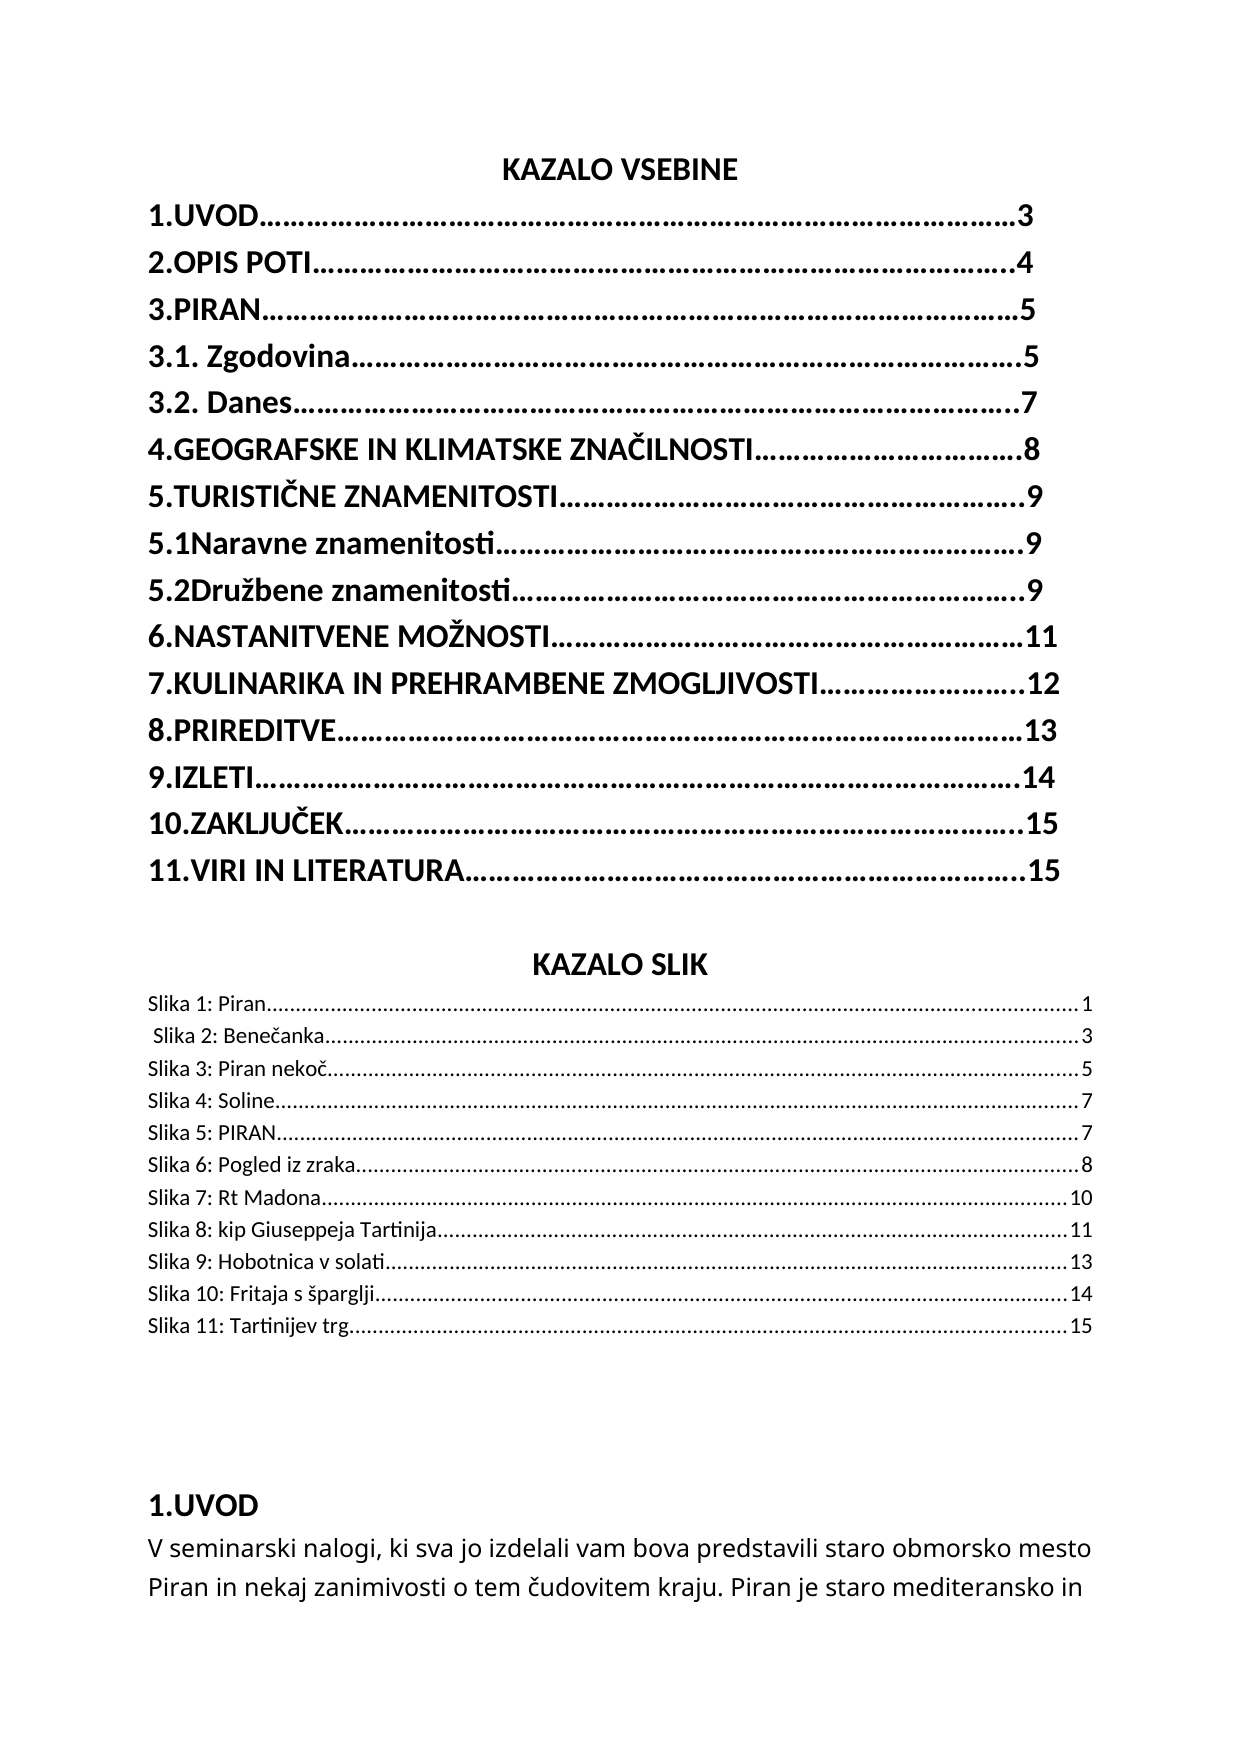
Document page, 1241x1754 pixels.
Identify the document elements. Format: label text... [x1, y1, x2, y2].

text 5.1Naravne znamenitosti………………………………………………………….9 [148, 522, 1093, 562]
text Slika 10: Fritaja s šparglji 14 [148, 1279, 1093, 1307]
text Slika 7: Rt Madona 10 [148, 1183, 1093, 1211]
text Slika 5: PIRAN 7 [148, 1118, 1093, 1146]
text 1.UVOD……………………………………………………………………………………3 [148, 194, 1093, 235]
text Slika 2: Benečanka 3 [148, 1022, 1093, 1050]
text 1.UVOD [148, 1484, 1093, 1524]
text 10.ZAKLJUČEK…………………………………………………………………………..15 [148, 802, 1093, 843]
text 9.IZLETI…………………………………………………………………………………….14 [148, 756, 1093, 796]
text 2.OPIS POTI……………………………………………………………………………..4 [148, 241, 1093, 282]
text 3.2. Danes………………………………………………………………………………..7 [148, 381, 1093, 422]
text 7.KULINARIKA IN PREHRAMBENE ZMOGLJIVOSTI……………………..12 [148, 662, 1093, 703]
text Slika 6: Pogled iz zraka 8 [148, 1150, 1093, 1178]
text 4.GEOGRAFSKE IN KLIMATSKE ZNAČILNOSTI…………………………….8 [148, 428, 1093, 469]
text V seminarski nalogi, ki sva jo izdelali vam bova predstavili staro obmorsko mesto Piran in nekaj zanimivosti o tem čudovitem kraju. Piran je staro mediteransko in [148, 1531, 1093, 1604]
text Slika 8: kip Giuseppeja Tartinija 11 [148, 1215, 1093, 1243]
text Slika 11: Tartinijev trg 15 [148, 1311, 1093, 1339]
text KAZALO VSEBINE [148, 148, 1093, 188]
text 5.TURISTIČNE ZNAMENITOSTI…………………………………………………..9 [148, 475, 1093, 516]
text KAZALO SLIK [148, 943, 1093, 983]
text 3.1. Zgodovina………………………………………………………………………….5 [148, 335, 1093, 375]
text Slika 4: Soline 7 [148, 1086, 1093, 1114]
text Slika 9: Hobotnica v solati 13 [148, 1247, 1093, 1275]
text 11.VIRI IN LITERATURA……………………………………………………………..15 [148, 849, 1093, 890]
text Slika 3: Piran nekoč 5 [148, 1054, 1093, 1082]
text 5.2Družbene znamenitosti………………………………………………………..9 [148, 568, 1093, 609]
text 8.PRIREDITVE……………………………………………………………………………13 [148, 709, 1093, 749]
text 3.PIRAN……………………………………………………………………………………5 [148, 288, 1093, 329]
text Slika 1: Piran 1 [148, 989, 1093, 1017]
text 6.NASTANITVENE MOŽNOSTI……………………………………………………11 [148, 615, 1093, 656]
